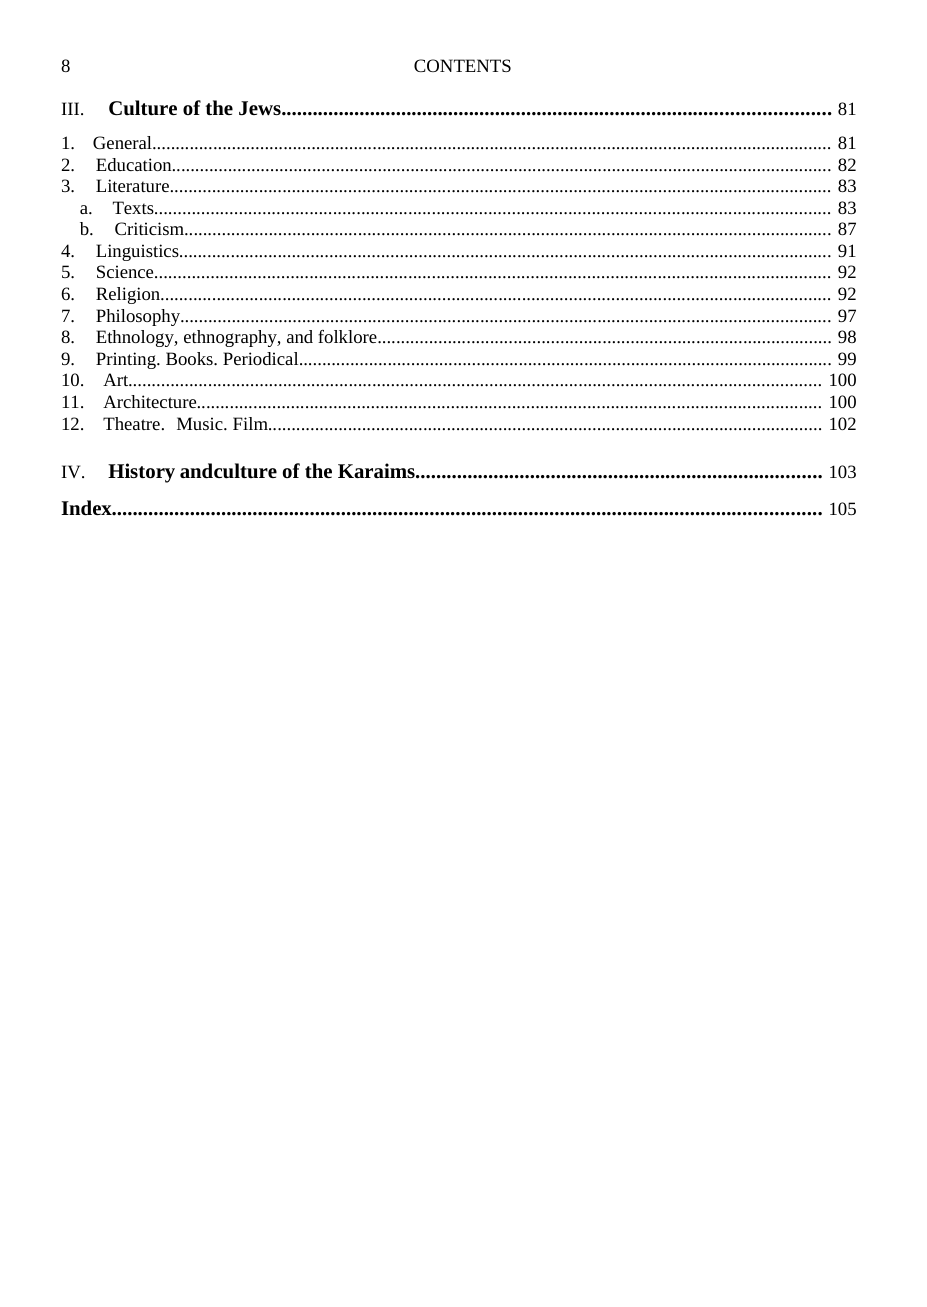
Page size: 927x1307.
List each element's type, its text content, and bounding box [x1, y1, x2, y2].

list Science 92 [61, 261, 866, 283]
list Art 100 [61, 369, 866, 391]
list Philosophy 97 [61, 304, 866, 326]
list Ethnology, ethnography, and folklore 98 [61, 326, 866, 348]
text Index 105 [61, 496, 866, 519]
list Linguistics 91 [61, 240, 866, 261]
list Texts 83 [61, 197, 866, 218]
list General 81 [61, 132, 866, 154]
list Architecture 100 [61, 391, 866, 412]
list Theatre. Music. Film 102 [61, 412, 866, 434]
list Culture of the Jews 81 [61, 96, 866, 119]
text 8 CONTENTS [61, 55, 866, 77]
list Printing. Books. Periodical 99 [61, 348, 866, 369]
list Religion 92 [61, 283, 866, 304]
list Criticism 87 [61, 218, 866, 240]
list History and culture of the Karaims 103 [61, 459, 866, 483]
list Literature 83 [61, 175, 866, 197]
list Education 82 [61, 154, 866, 175]
